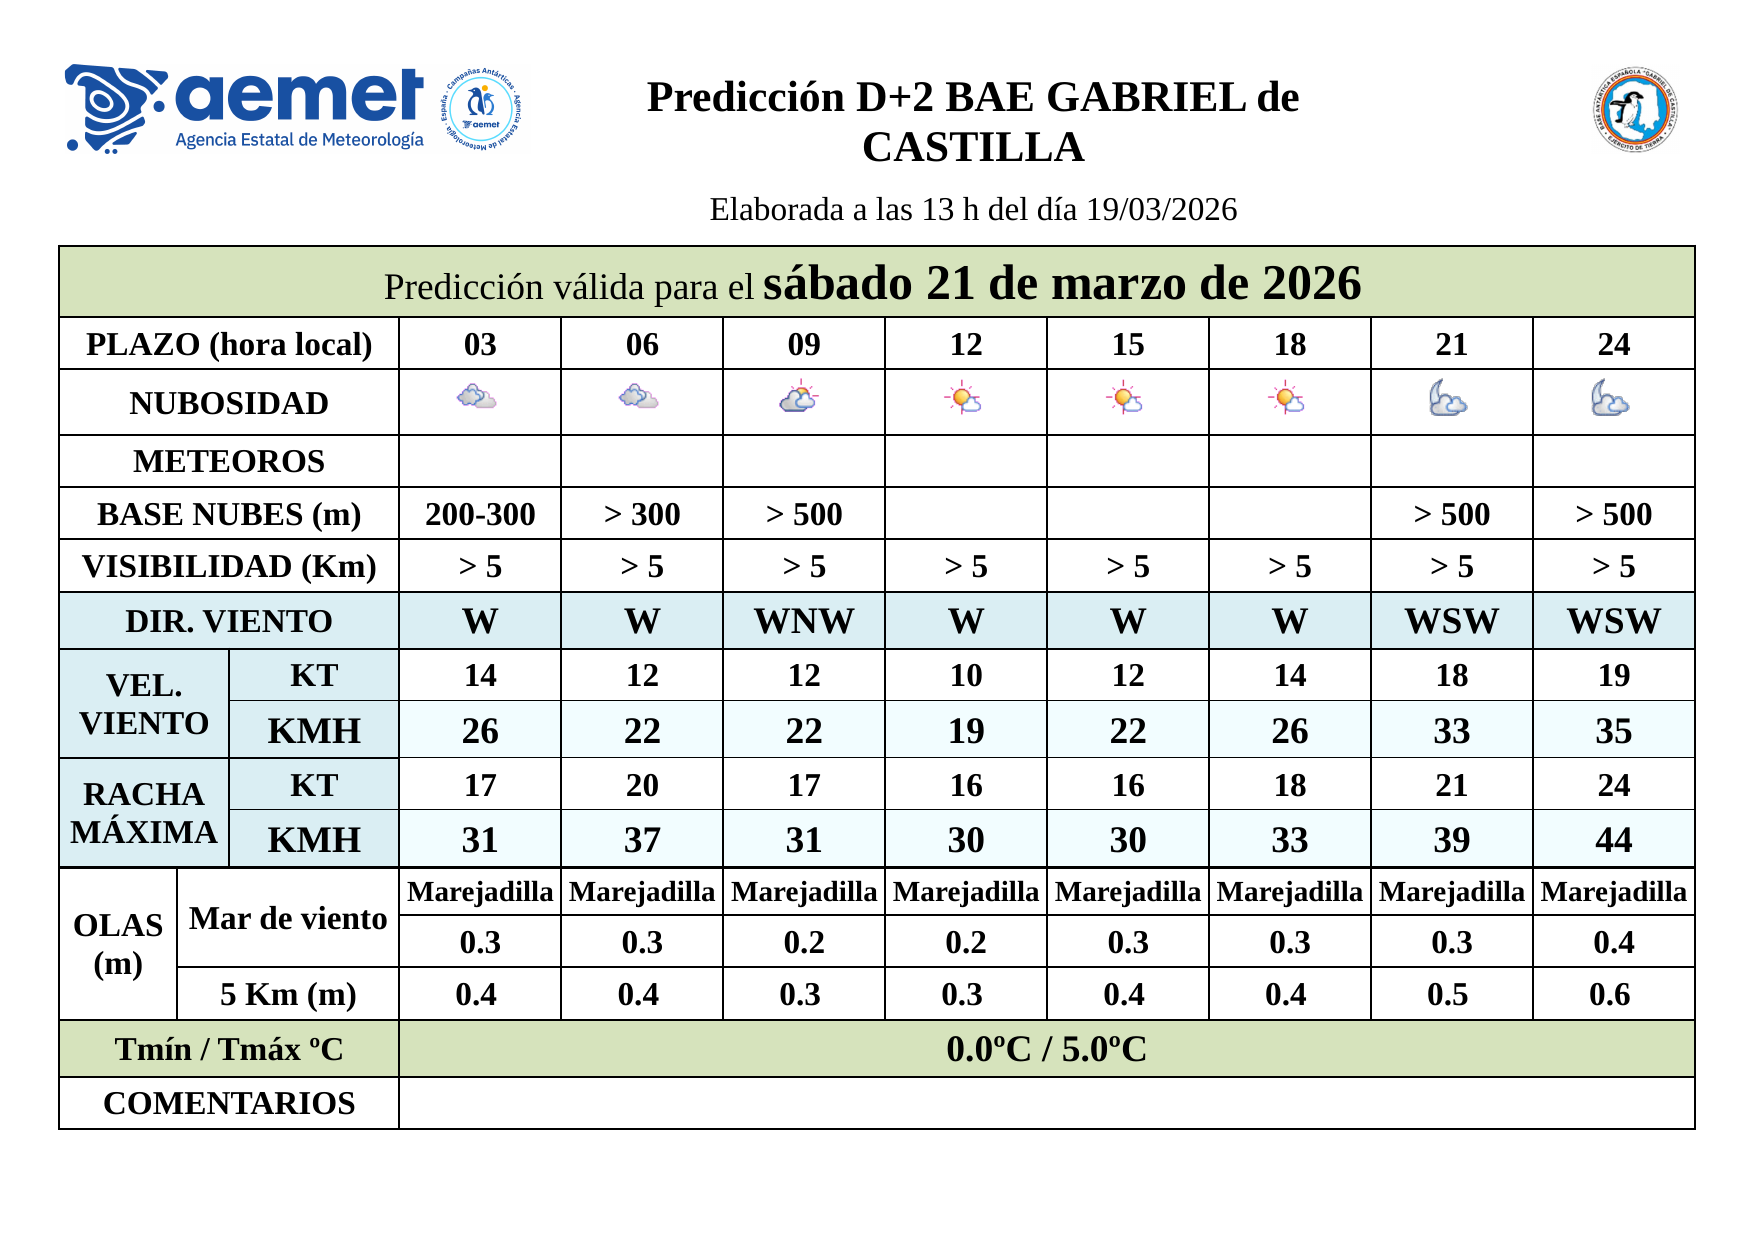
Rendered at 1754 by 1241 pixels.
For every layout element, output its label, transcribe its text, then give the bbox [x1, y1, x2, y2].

table_header Predicción válida para el sábado 21 de marzo de 2026 [60, 247, 1694, 316]
picture [1101, 376, 1146, 421]
table_cell 24 [1534, 758, 1694, 809]
table_cell 21 [1372, 318, 1532, 368]
table_cell 0.2 [724, 916, 884, 966]
table_cell > 500 [1534, 488, 1694, 538]
table_cell 0.4 [400, 968, 560, 1018]
table_cell [1372, 436, 1532, 486]
table_cell BASE NUBES (m) [60, 488, 398, 538]
table_cell [1210, 488, 1370, 538]
table_cell 22 [1048, 701, 1208, 757]
table_cell W [400, 593, 560, 648]
table_cell Mar de viento [178, 869, 398, 966]
table_cell 31 [724, 810, 884, 866]
table_cell [562, 436, 722, 486]
picture [64, 64, 532, 154]
table_cell > 500 [724, 488, 884, 538]
table_header [59, 59, 537, 233]
table_cell VISIBILIDAD (Km) [60, 540, 398, 591]
table_cell 26 [1210, 701, 1370, 757]
table_cell > 5 [1210, 540, 1370, 591]
table_cell COMENTARIOS [60, 1078, 398, 1128]
table_cell > 5 [1048, 540, 1208, 591]
picture [1263, 376, 1308, 421]
picture [453, 376, 499, 421]
table_cell 12 [886, 318, 1046, 368]
table_cell 18 [1372, 650, 1532, 700]
table_cell W [1048, 593, 1208, 648]
table_cell [562, 370, 722, 434]
table_cell 19 [886, 701, 1046, 757]
table_cell 30 [1048, 810, 1208, 866]
table_cell WSW [1534, 593, 1694, 648]
table_cell 12 [1048, 650, 1208, 700]
table_cell > 300 [562, 488, 722, 538]
table_cell 16 [886, 758, 1046, 809]
table_cell 0.3 [400, 916, 560, 966]
table_cell 35 [1534, 701, 1694, 757]
table_cell 22 [724, 701, 884, 757]
table_cell OLAS (m) [60, 869, 176, 1018]
table_cell KT [230, 650, 398, 700]
table_cell [1534, 436, 1694, 486]
table_cell 0.3 [1048, 916, 1208, 966]
table_cell Elaborada a las 13 h del día 19/03/2026 [537, 183, 1410, 233]
table_cell 0.3 [1372, 916, 1532, 966]
table_cell WNW [724, 593, 884, 648]
table_cell > 5 [562, 540, 722, 591]
table_cell 0.3 [886, 968, 1046, 1018]
table_cell [1048, 488, 1208, 538]
picture [1425, 376, 1470, 421]
table_cell DIR. VIENTO [60, 593, 398, 648]
table_cell Marejadilla [724, 869, 884, 914]
table_cell VEL. VIENTO [60, 650, 228, 757]
table_cell > 5 [1372, 540, 1532, 591]
table_cell 30 [886, 810, 1046, 866]
table_cell [886, 370, 1046, 434]
table_cell [886, 488, 1046, 538]
table_cell 0.4 [1048, 968, 1208, 1018]
table_cell 5 Km (m) [178, 968, 398, 1018]
table_cell 39 [1372, 810, 1532, 866]
table_cell NUBOSIDAD [60, 370, 398, 434]
table_cell W [562, 593, 722, 648]
table_cell > 5 [886, 540, 1046, 591]
table_cell 21 [1372, 758, 1532, 809]
table_cell 31 [400, 810, 560, 866]
table_cell 24 [1534, 318, 1694, 368]
picture [1587, 376, 1632, 421]
table_header Predicción D+2 BAE GABRIEL de CASTILLA [537, 59, 1410, 183]
table_cell 18 [1210, 318, 1370, 368]
table_cell 17 [724, 758, 884, 809]
table_cell PLAZO (hora local) [60, 318, 398, 368]
table_cell 0.6 [1534, 968, 1694, 1018]
table_cell 16 [1048, 758, 1208, 809]
table_cell 0.2 [886, 916, 1046, 966]
table_cell 14 [1210, 650, 1370, 700]
table_cell > 5 [724, 540, 884, 591]
table_cell 17 [400, 758, 560, 809]
table_cell 18 [1210, 758, 1370, 809]
table_cell 15 [1048, 318, 1208, 368]
table_cell 09 [724, 318, 884, 368]
table_cell [400, 370, 560, 434]
table_header [1410, 59, 1694, 233]
table_cell 200-300 [400, 488, 560, 538]
table_cell 44 [1534, 810, 1694, 866]
table_cell 0.3 [1210, 916, 1370, 966]
table_cell 0.4 [1534, 916, 1694, 966]
table_cell [400, 1078, 1694, 1128]
table_cell Marejadilla [886, 869, 1046, 914]
table_cell [724, 370, 884, 434]
picture [1590, 64, 1681, 154]
table_cell 0.3 [724, 968, 884, 1018]
table_cell RACHA MÁXIMA [60, 759, 228, 866]
table_cell [1210, 370, 1370, 434]
table_cell W [1210, 593, 1370, 648]
table_cell 26 [400, 701, 560, 757]
table_cell [400, 436, 560, 486]
table_cell 0.3 [562, 916, 722, 966]
table_cell > 500 [1372, 488, 1532, 538]
table_cell Marejadilla [1372, 869, 1532, 914]
table_cell KT [230, 759, 398, 809]
table_cell [886, 436, 1046, 486]
table_cell 12 [724, 650, 884, 700]
table_cell KMH [230, 810, 398, 866]
table_cell Marejadilla [400, 869, 560, 914]
table_cell 03 [400, 318, 560, 368]
table_cell > 5 [400, 540, 560, 591]
table_cell 0.4 [562, 968, 722, 1018]
table_cell 06 [562, 318, 722, 368]
table_cell Marejadilla [562, 869, 722, 914]
table_cell 10 [886, 650, 1046, 700]
table_cell [1048, 436, 1208, 486]
table_cell [1534, 370, 1694, 434]
table_cell KMH [230, 701, 398, 757]
table_cell Marejadilla [1210, 869, 1370, 914]
table_cell Marejadilla [1534, 869, 1694, 914]
table_cell Marejadilla [1048, 869, 1208, 914]
table_cell W [886, 593, 1046, 648]
table_cell WSW [1372, 593, 1532, 648]
table_cell 19 [1534, 650, 1694, 700]
table_cell [1372, 370, 1532, 434]
table_cell 12 [562, 650, 722, 700]
table_cell 14 [400, 650, 560, 700]
table_cell 37 [562, 810, 722, 866]
table_cell [1048, 370, 1208, 434]
table_cell 0.4 [1210, 968, 1370, 1018]
table_cell 33 [1372, 701, 1532, 757]
table_cell 33 [1210, 810, 1370, 866]
table_cell 0.5 [1372, 968, 1532, 1018]
picture [939, 376, 984, 421]
table_cell 0.0ºC / 5.0ºC [400, 1021, 1694, 1076]
table_cell > 5 [1534, 540, 1694, 591]
table_cell 20 [562, 758, 722, 809]
picture [615, 376, 660, 421]
table_cell [1210, 436, 1370, 486]
table_cell [724, 436, 884, 486]
table_cell Tmín / Tmáx ºC [60, 1021, 398, 1076]
picture [777, 376, 823, 421]
table_cell METEOROS [60, 436, 398, 486]
table_cell 22 [562, 701, 722, 757]
